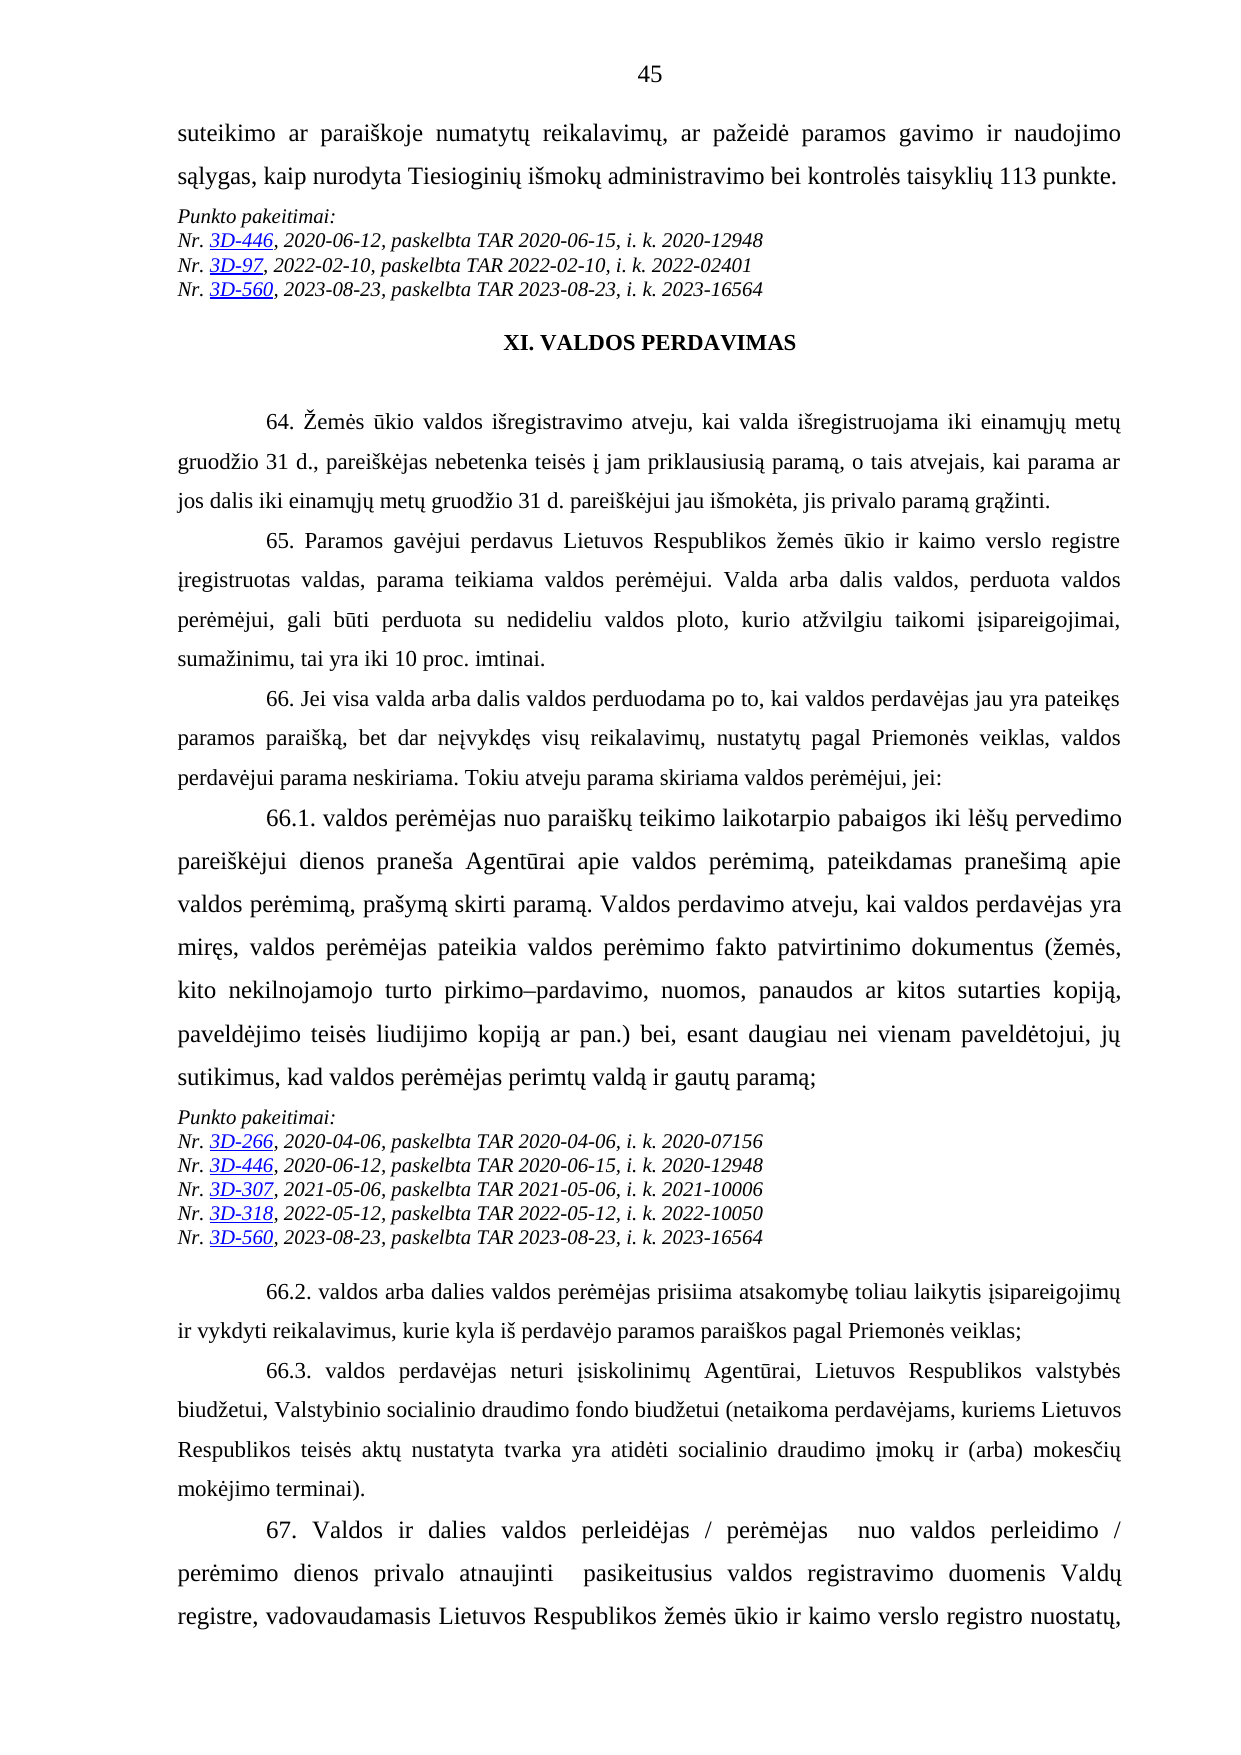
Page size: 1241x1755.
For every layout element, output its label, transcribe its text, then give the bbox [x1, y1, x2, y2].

text 66.1. valdos perėmėjas nuo paraiškų teikimo laikotarpio pabaigos iki lėšų pervedimo pareiškėjui dienos praneša Agentūrai apie valdos perėmimą, pateikdamas pranešimą apie valdos perėmimą, prašymą skirti paramą. Valdos perdavimo atveju, kai valdos perdavėjas yra miręs, valdos perėmėjas pateikia valdos perėmimo fakto patvirtinimo dokumentus (žemės, kito nekilnojamojo turto pirkimo–pardavimo, nuomos, panaudos ar kitos sutarties kopiją, paveldėjimo teisės liudijimo kopiją ar pan.) bei, esant daugiau nei vienam paveldėtojui, jų sutikimus, kad valdos perėmėjas perimtų valdą ir gautų paramą; [177, 803, 1122, 1091]
text Punkto pakeitimai: [177, 1105, 1122, 1129]
text Nr. 3D-446, 2020-06-12, paskelbta TAR 2020-06-15, i. k. 2020-12948 [177, 1153, 1122, 1177]
text Nr. 3D-560, 2023-08-23, paskelbta TAR 2023-08-23, i. k. 2023-16564 [177, 1225, 1122, 1249]
text suteikimo ar paraiškoje numatytų reikalavimų, ar pažeidė paramos gavimo ir naudojimo sąlygas, kaip nurodyta Tiesioginių išmokų administravimo bei kontrolės taisyklių 113 punkte. [177, 118, 1122, 190]
text Nr. 3D-318, 2022-05-12, paskelbta TAR 2022-05-12, i. k. 2022-10050 [177, 1201, 1122, 1225]
text XI. VALDOS PERDAVIMAS [177, 329, 1122, 356]
text 64. Žemės ūkio valdos išregistravimo atveju, kai valda išregistruojama iki einamųjų metų gruodžio 31 d., pareiškėjas nebetenka teisės į jam priklausiusią paramą, o tais atvejais, kai parama ar jos dalis iki einamųjų metų gruodžio 31 d. pareiškėjui jau išmokėta, jis privalo paramą grąžinti. [177, 408, 1122, 514]
text Nr. 3D-97, 2022-02-10, paskelbta TAR 2022-02-10, i. k. 2022-02401 [177, 252, 1122, 277]
text Nr. 3D-560, 2023-08-23, paskelbta TAR 2023-08-23, i. k. 2023-16564 [177, 277, 1122, 301]
text Nr. 3D-307, 2021-05-06, paskelbta TAR 2021-05-06, i. k. 2021-10006 [177, 1177, 1122, 1201]
text 66.2. valdos arba dalies valdos perėmėjas prisiima atsakomybę toliau laikytis įsipareigojimų ir vykdyti reikalavimus, kurie kyla iš perdavėjo paramos paraiškos pagal Priemonės veiklas; [177, 1278, 1122, 1344]
text 65. Paramos gavėjui perdavus Lietuvos Respublikos žemės ūkio ir kaimo verslo registre įregistruotas valdas, parama teikiama valdos perėmėjui. Valda arba dalis valdos, perduota valdos perėmėjui, gali būti perduota su nedideliu valdos ploto, kurio atžvilgiu taikomi įsipareigojimai, sumažinimu, tai yra iki 10 proc. imtinai. [177, 527, 1122, 672]
text 66.3. valdos perdavėjas neturi įsiskolinimų Agentūrai, Lietuvos Respublikos valstybės biudžetui, Valstybinio socialinio draudimo fondo biudžetui (netaikoma perdavėjams, kuriems Lietuvos Respublikos teisės aktų nustatyta tvarka yra atidėti socialinio draudimo įmokų ir (arba) mokesčių mokėjimo terminai). [177, 1357, 1122, 1502]
text Nr. 3D-266, 2020-04-06, paskelbta TAR 2020-04-06, i. k. 2020-07156 [177, 1129, 1122, 1153]
text 66. Jei visa valda arba dalis valdos perduodama po to, kai valdos perdavėjas jau yra pateikęs paramos paraišką, bet dar neįvykdęs visų reikalavimų, nustatytų pagal Priemonės veiklas, valdos perdavėjui parama neskiriama. Tokiu atveju parama skiriama valdos perėmėjui, jei: [177, 685, 1122, 790]
text Nr. 3D-446, 2020-06-12, paskelbta TAR 2020-06-15, i. k. 2020-12948 [177, 228, 1122, 252]
text 67. Valdos ir dalies valdos perleidėjas / perėmėjas nuo valdos perleidimo / perėmimo dienos privalo atnaujinti pasikeitusius valdos registravimo duomenis Valdų registre, vadovaudamasis Lietuvos Respublikos žemės ūkio ir kaimo verslo registro nuostatų, [177, 1515, 1122, 1630]
text Punkto pakeitimai: [177, 204, 1122, 228]
